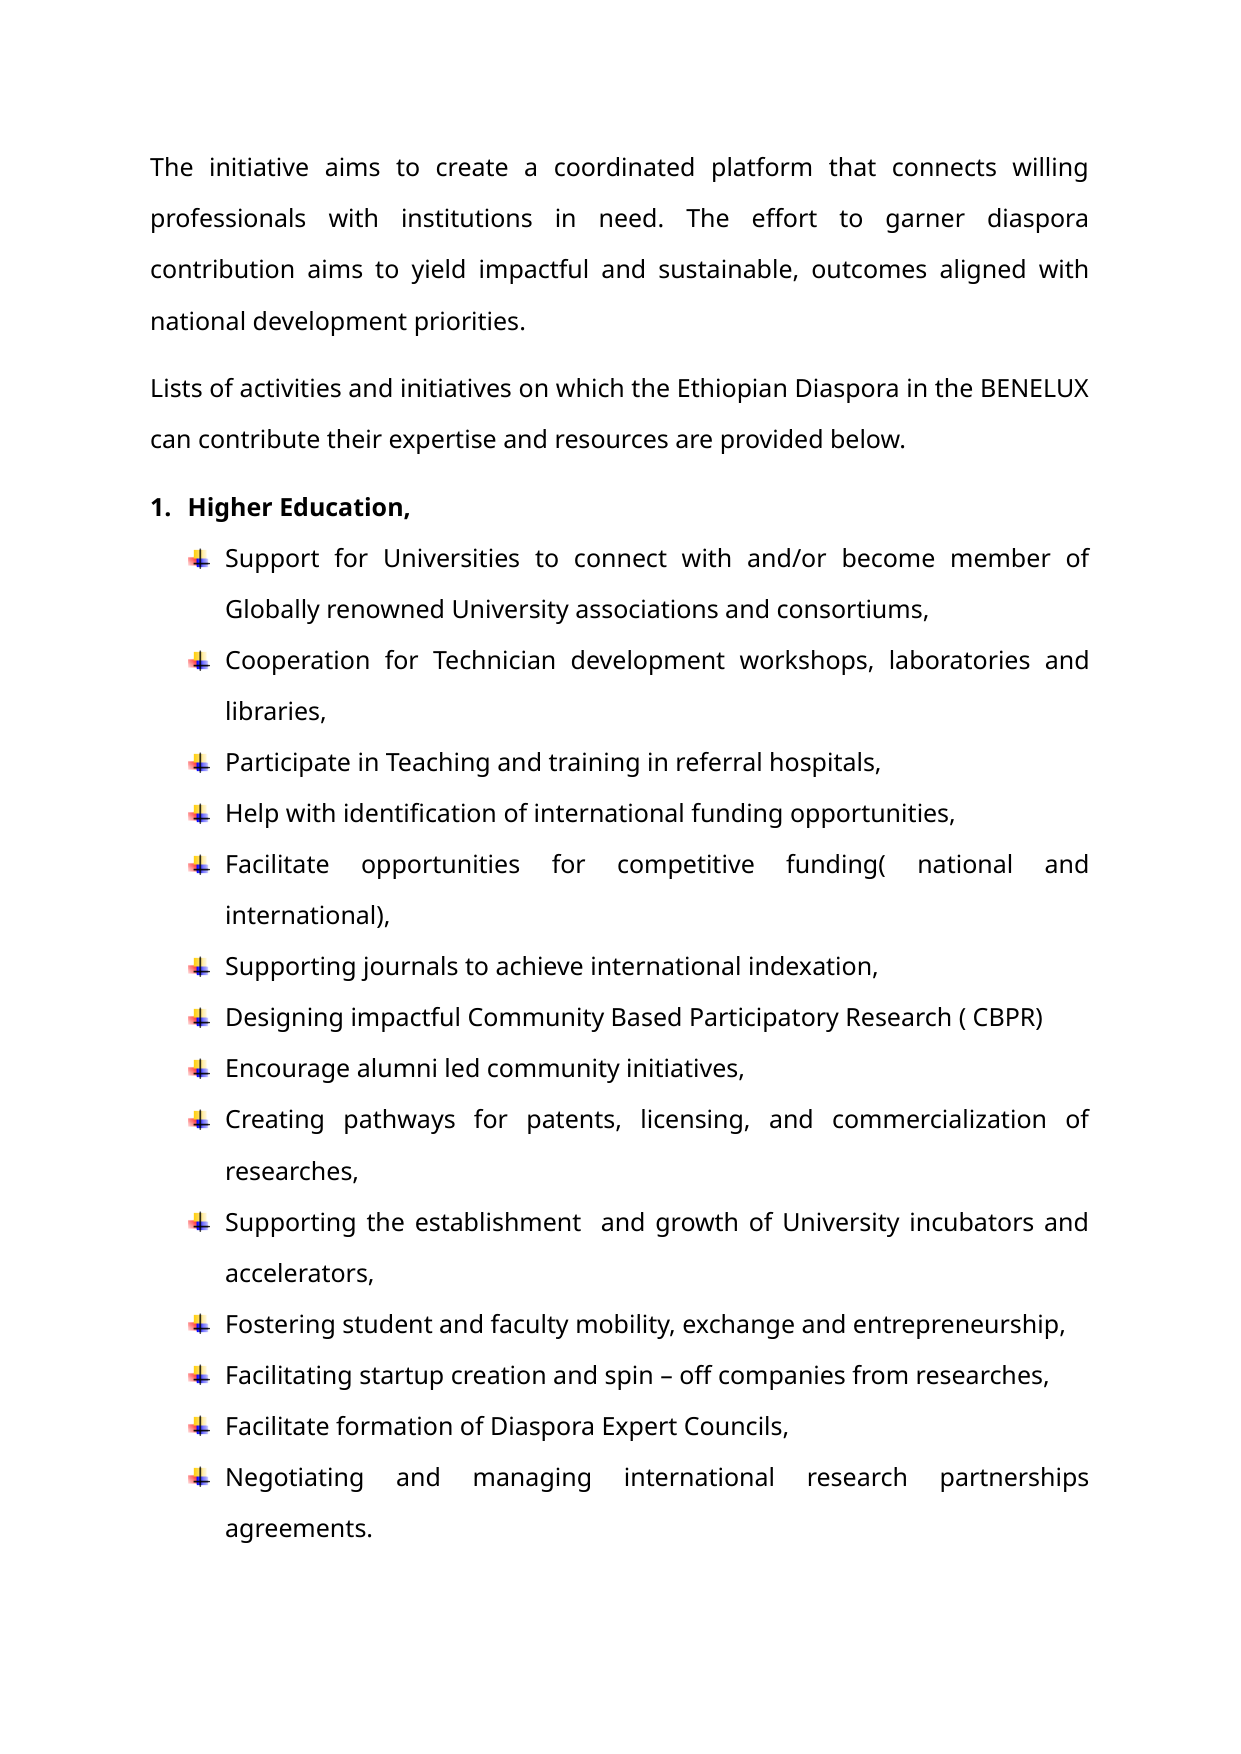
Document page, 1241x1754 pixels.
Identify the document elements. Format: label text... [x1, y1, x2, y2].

list Encourage alumni led community initiatives, [187, 1051, 1090, 1085]
list Help with identification of international funding opportunities, [187, 796, 1090, 830]
list Creating pathways for patents, licensing, and commercialization of researches, [187, 1102, 1090, 1187]
list Higher Education, [150, 489, 1090, 524]
text The initiative aims to create a coordinated platform that connects willing professionals with institutions in need. The effort to garner diaspora contribution aims to yield impactful and sustainable, outcomes aligned with national development priorities. [150, 150, 1090, 337]
list Cooperation for Technician development workshops, laboratories and libraries, [187, 643, 1090, 728]
list Participate in Teaching and training in referral hospitals, [187, 745, 1090, 779]
list Supporting journals to achieve international indexation, [187, 949, 1090, 983]
list Designing impactful Community Based Participatory Research ( CBPR) [187, 1000, 1090, 1034]
list Supporting the establishment and growth of University incubators and accelerators, [187, 1204, 1090, 1289]
list Facilitating startup creation and spin – off companies from researches, [187, 1357, 1090, 1391]
list Facilitate formation of Diaspora Expert Councils, [187, 1408, 1090, 1442]
list Fostering student and faculty mobility, exchange and entrepreneurship, [187, 1306, 1090, 1340]
list Support for Universities to connect with and/or become member of Globally renowned University associations and consortiums, [187, 541, 1090, 626]
list Negotiating and managing international research partnerships agreements. [187, 1459, 1090, 1544]
text Lists of activities and initiatives on which the Ethiopian Diaspora in the BENELUX can contribute their expertise and resources are provided below. [150, 371, 1090, 456]
list Facilitate opportunities for competitive funding( national and international), [187, 847, 1090, 932]
